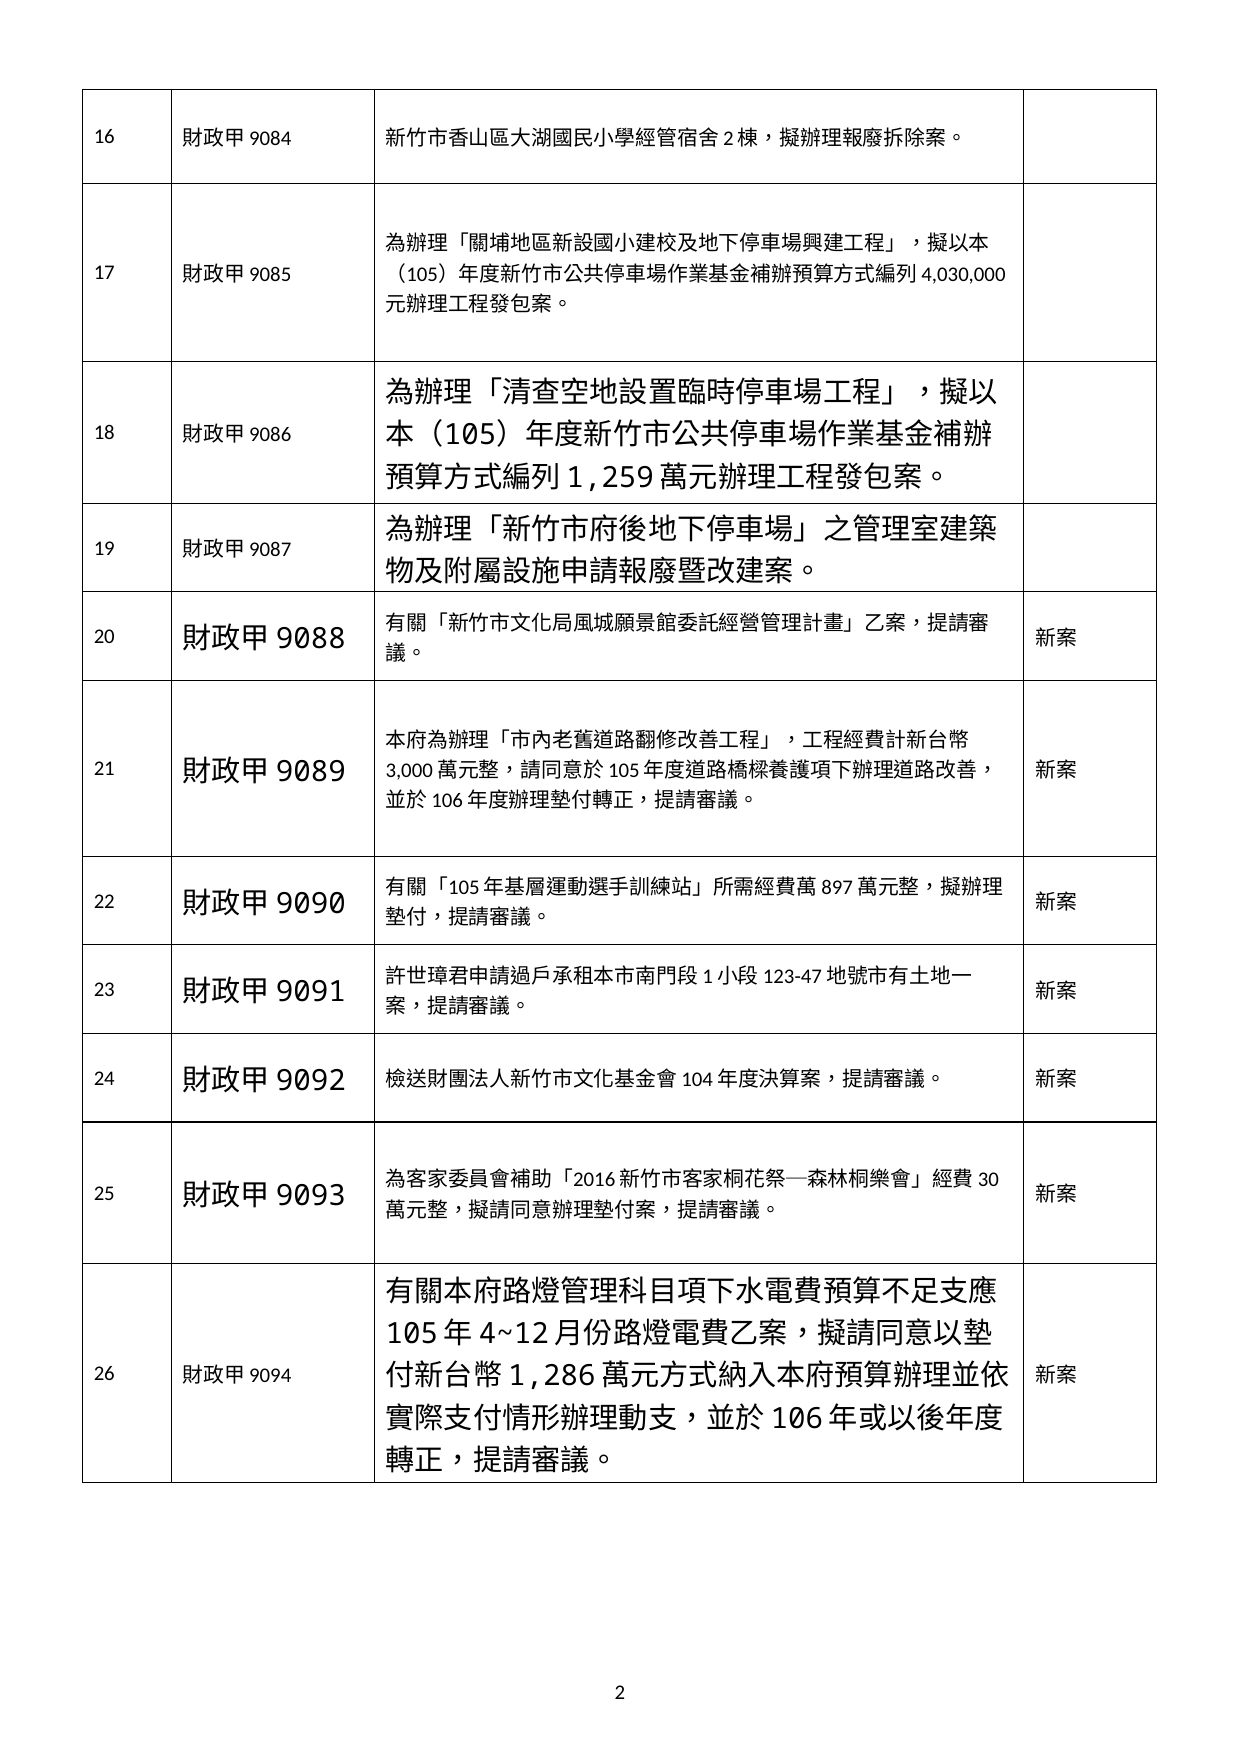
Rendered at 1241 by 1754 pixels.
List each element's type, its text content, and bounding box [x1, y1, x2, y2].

table_cell 財政甲9092 [172, 1034, 374, 1121]
table_cell 財政甲9085 [172, 184, 374, 361]
table_cell 財政甲9088 [172, 592, 374, 680]
table_cell 18 [83, 362, 171, 503]
table_cell 有關本府路燈管理科目項下水電費預算不足支應105年4~12月份路燈電費乙案，擬請同意以墊付新台幣1,286萬元方式納入本府預算辦理並依實際支付情形辦理動支，並於106年或以後年度轉正，提請審議。 [375, 1264, 1023, 1482]
table_cell 財政甲9087 [172, 504, 374, 591]
table_cell 新案 [1024, 1264, 1156, 1482]
table_cell 財政甲9090 [172, 857, 374, 944]
table_cell 22 [83, 857, 171, 944]
table_cell 17 [83, 184, 171, 361]
table_cell [1024, 184, 1156, 361]
table_cell 新案 [1024, 857, 1156, 944]
table_cell 為客家委員會補助「2016新竹市客家桐花祭─森林桐樂會」經費30萬元整，擬請同意辦理墊付案，提請審議。 [375, 1123, 1023, 1263]
table_cell 新案 [1024, 945, 1156, 1033]
table_cell 財政甲9086 [172, 362, 374, 503]
table_cell 財政甲9084 [172, 90, 374, 182]
table_cell [1024, 90, 1156, 182]
table_cell 財政甲9094 [172, 1264, 374, 1482]
table_cell 20 [83, 592, 171, 680]
table_cell 16 [83, 90, 171, 182]
table_cell 為辦理「新竹市府後地下停車場」之管理室建築物及附屬設施申請報廢暨改建案。 [375, 504, 1023, 591]
table_cell 檢送財團法人新竹市文化基金會104年度決算案，提請審議。 [375, 1034, 1023, 1121]
table_cell 為辦理「關埔地區新設國小建校及地下停車場興建工程」，擬以本（105）年度新竹市公共停車場作業基金補辦預算方式編列4,030,000元辦理工程發包案。 [375, 184, 1023, 361]
table_cell 新竹市香山區大湖國民小學經管宿舍2棟，擬辦理報廢拆除案。 [375, 90, 1023, 182]
table_cell 新案 [1024, 592, 1156, 680]
table_cell 新案 [1024, 1034, 1156, 1121]
table_cell 有關「新竹市文化局風城願景館委託經營管理計畫」乙案，提請審議。 [375, 592, 1023, 680]
table_cell 新案 [1024, 1123, 1156, 1263]
table_cell 有關「105年基層運動選手訓練站」所需經費萬897萬元整，擬辦理墊付，提請審議。 [375, 857, 1023, 944]
table_cell 21 [83, 681, 171, 856]
table_cell 本府為辦理「市內老舊道路翻修改善工程」，工程經費計新台幣3,000萬元整，請同意於105年度道路橋樑養護項下辦理道路改善，並於106年度辦理墊付轉正，提請審議。 [375, 681, 1023, 856]
table_cell 為辦理「清查空地設置臨時停車場工程」，擬以本（105）年度新竹市公共停車場作業基金補辦預算方式編列1,259萬元辦理工程發包案。 [375, 362, 1023, 503]
table_cell 財政甲9091 [172, 945, 374, 1033]
table_cell 19 [83, 504, 171, 591]
table_cell 23 [83, 945, 171, 1033]
table_cell 財政甲9093 [172, 1123, 374, 1263]
table_cell 許世璋君申請過戶承租本市南門段1小段123-47地號市有土地一案，提請審議。 [375, 945, 1023, 1033]
table_cell 24 [83, 1034, 171, 1121]
table_cell 財政甲9089 [172, 681, 374, 856]
table_cell 26 [83, 1264, 171, 1482]
table_cell [1024, 362, 1156, 503]
table_cell 25 [83, 1123, 171, 1263]
table_cell 新案 [1024, 681, 1156, 856]
table_cell [1024, 504, 1156, 591]
